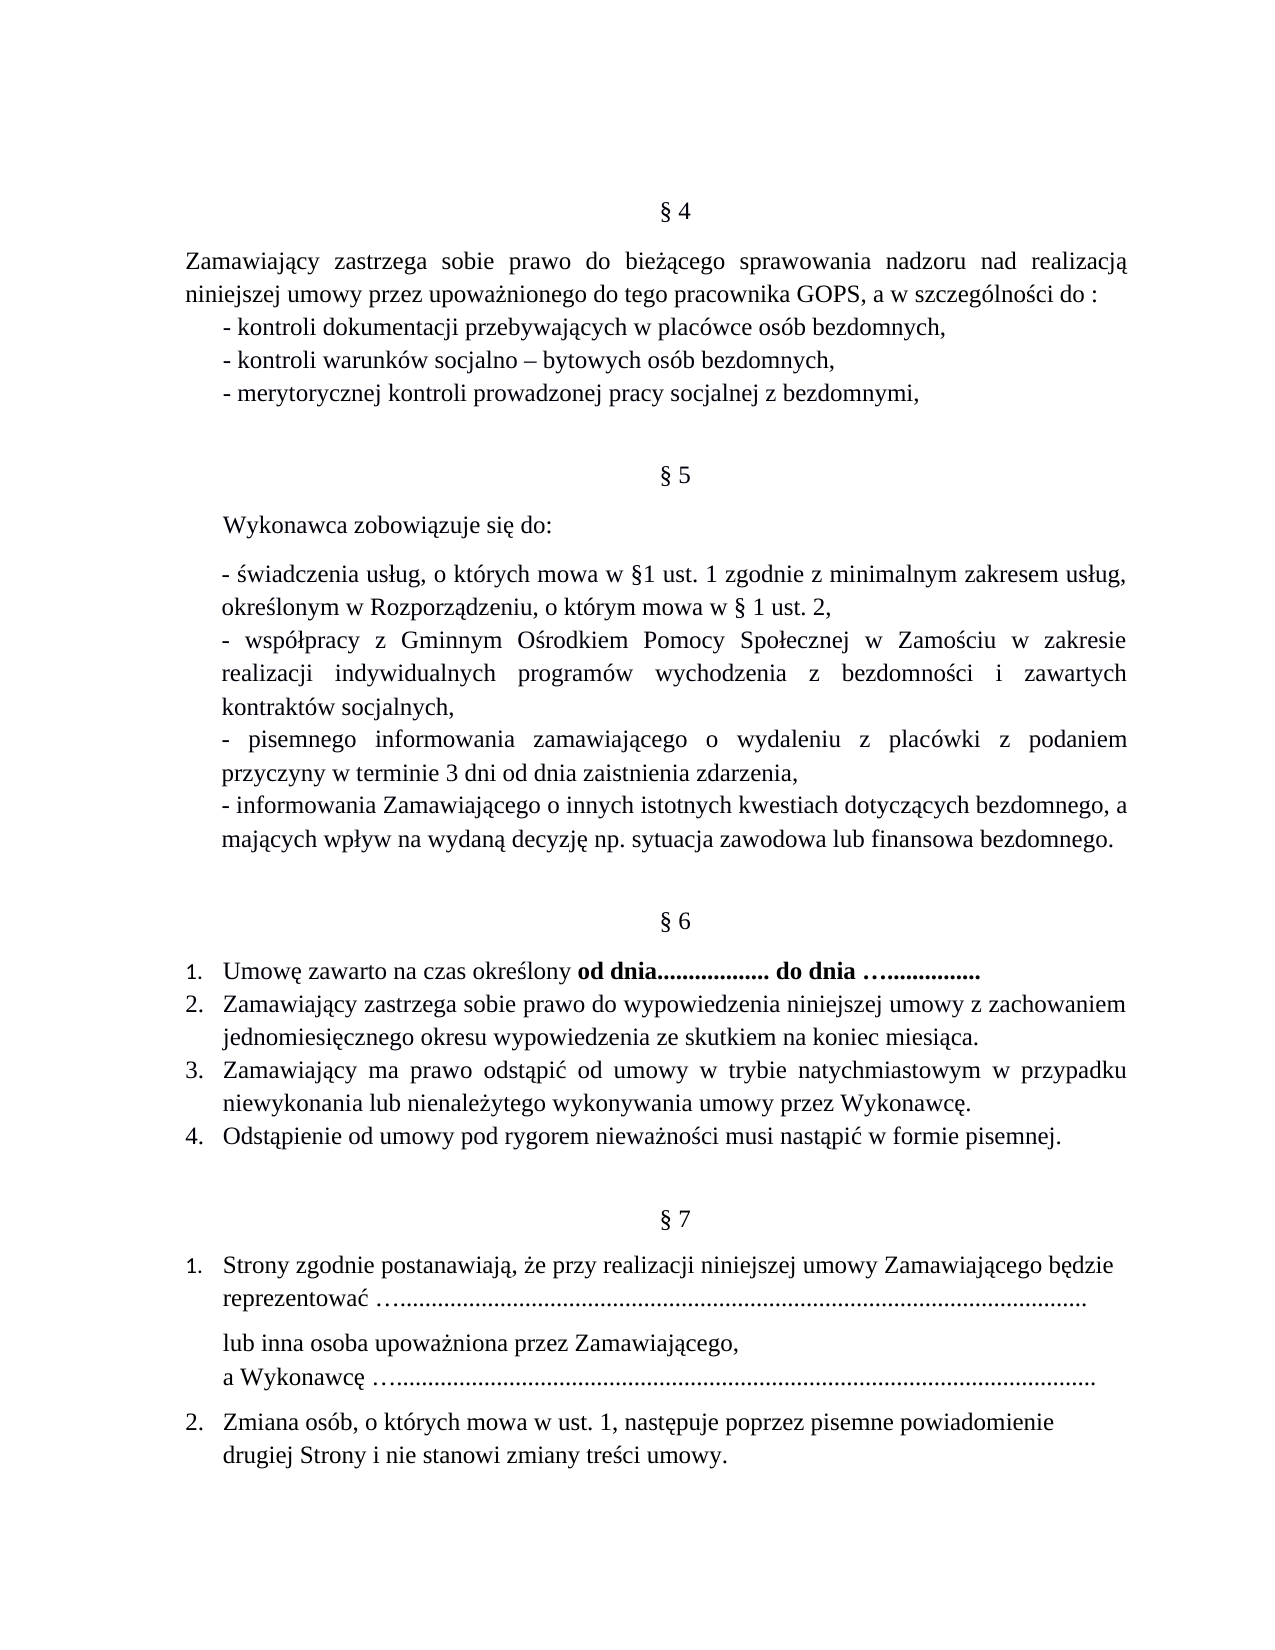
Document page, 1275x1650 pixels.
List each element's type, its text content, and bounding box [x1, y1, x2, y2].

text - kontroli warunków socjalno – bytowych osób bezdomnych, [223, 345, 1127, 374]
list Strony zgodnie postanawiają, że przy realizacji niniejszej umowy Zamawiającego będzie reprezentować ….............................................................................................................. [185, 1250, 1127, 1312]
list Zamawiający zastrzega sobie prawo do wypowiedzenia niniejszej umowy z zachowaniem jednomiesięcznego okresu wypowiedzenia ze skutkiem na koniec miesiąca. [185, 989, 1127, 1051]
list Zamawiający ma prawo odstąpić od umowy w trybie natychmiastowym w przypadku niewykonania lub nienależytego wykonywania umowy przez Wykonawcę. [185, 1055, 1127, 1117]
text - współpracy z Gminnym Ośrodkiem Pomocy Społecznej w Zamościu w zakresie realizacji indywidualnych programów wychodzenia z bezdomności i zawartych kontraktów socjalnych, [221, 626, 1127, 720]
text - informowania Zamawiającego o innych istotnych kwestiach dotyczących bezdomnego, a mających wpływ na wydaną decyzję np. sytuacja zawodowa lub finansowa bezdomnego. [221, 791, 1127, 852]
text § 6 [223, 906, 1127, 935]
list Odstąpienie od umowy pod rygorem nieważności musi nastąpić w formie pisemnej. [185, 1121, 1127, 1150]
text - świadczenia usług, o których mowa w §1 ust. 1 zgodnie z minimalnym zakresem usług, określonym w Rozporządzeniu, o którym mowa w § 1 ust. 2, [221, 559, 1127, 621]
text - pisemnego informowania zamawiającego o wydaleniu z placówki z podaniem przyczyny w terminie 3 dni od dnia zaistnienia zdarzenia, [221, 724, 1127, 786]
text Wykonawca zobowiązuje się do: [223, 510, 1127, 538]
list Zmiana osób, o których mowa w ust. 1, następuje poprzez pisemne powiadomienie drugiej Strony i nie stanowi zmiany treści umowy. [185, 1407, 1127, 1469]
text - merytorycznej kontroli prowadzonej pracy socjalnej z bezdomnymi, [223, 378, 1127, 407]
text § 5 [223, 460, 1127, 489]
text Zamawiający zastrzega sobie prawo do bieżącego sprawowania nadzoru nad realizacją niniejszej umowy przez upoważnionego do tego pracownika GOPS, a w szczególności do : [185, 246, 1127, 308]
text § 7 [223, 1204, 1127, 1233]
text - kontroli dokumentacji przebywających w placówce osób bezdomnych, [223, 312, 1127, 341]
text § 4 [223, 196, 1127, 225]
list Umowę zawarto na czas określony od dnia.................. do dnia …............... [185, 956, 1127, 985]
text lub inna osoba upoważniona przez Zamawiającego, a Wykonawcę …................................................................................................................ [223, 1328, 1127, 1390]
